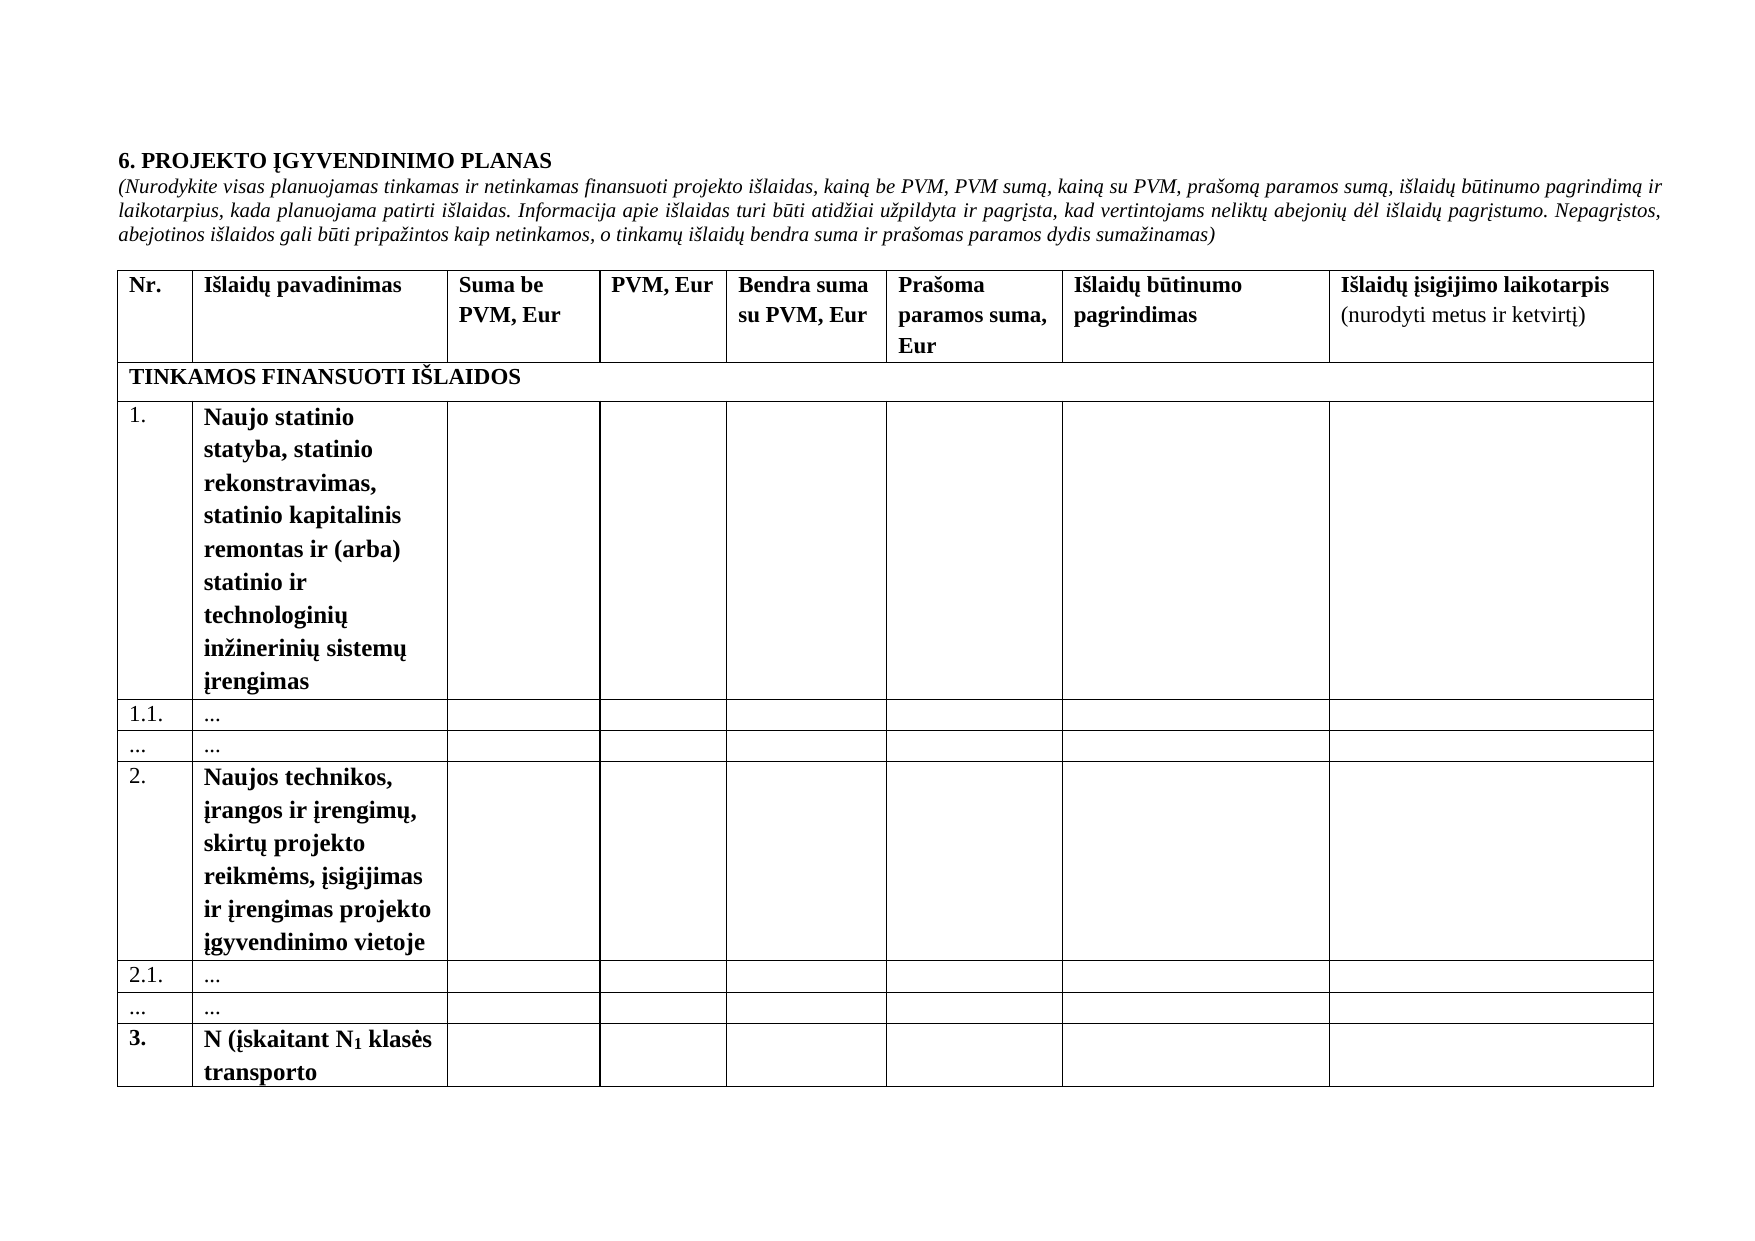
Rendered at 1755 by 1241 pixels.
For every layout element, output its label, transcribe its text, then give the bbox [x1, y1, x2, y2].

text (Nurodykite visas planuojamas tinkamas ir netinkamas finansuoti projekto išlaidas, kainą be PVM, PVM sumą, kainą su PVM, prašomą paramos sumą, išlaidų būtinumo pagrindimą ir laikotarpius, kada planuojama patirti išlaidas. Informacija apie išlaidas turi būti atidžiai užpildyta ir pagrįsta, kad vertintojams neliktų abejonių dėl išlaidų pagrįstumo. Nepagrįstos, abejotinos išlaidos gali būti pripažintos kaip netinkamos, o tinkamų išlaidų bendra suma ir prašomas paramos dydis sumažinamas) [118, 174, 1666, 246]
table_cell Naujos technikos, įrangos ir įrengimų, skirtų projekto reikmėms, įsigijimas ir įrengimas projekto įgyvendinimo vietoje [193, 762, 447, 960]
table_cell [887, 700, 1062, 730]
table_cell [727, 731, 886, 761]
table_cell [887, 762, 1062, 960]
table_cell [1063, 993, 1329, 1023]
table_cell ... [193, 993, 447, 1023]
table_cell [448, 700, 599, 730]
table_cell [727, 762, 886, 960]
table_cell [1330, 961, 1653, 992]
table_cell ... [118, 731, 192, 761]
table_cell [448, 1024, 599, 1086]
table_cell 1.1. [118, 700, 192, 730]
table_header Nr. [118, 271, 192, 362]
table_cell [727, 961, 886, 992]
table_cell Naujo statinio statyba, statinio rekonstravimas, statinio kapitalinis remontas ir (arba) statinio ir technologinių inžinerinių sistemų įrengimas [193, 402, 447, 699]
table_cell [448, 731, 599, 761]
table_cell [601, 762, 726, 960]
table_header Išlaidų būtinumo pagrindimas [1063, 271, 1329, 362]
table_cell N (įskaitant N1 klasės transporto [193, 1024, 447, 1086]
table_cell [448, 762, 599, 960]
table_cell [601, 1024, 726, 1086]
table_cell [1330, 700, 1653, 730]
table_cell TINKAMOS FINANSUOTI IŠLAIDOS [118, 363, 1653, 401]
table_header PVM, Eur [601, 271, 726, 362]
table_cell [727, 1024, 886, 1086]
table_cell 2.1. [118, 961, 192, 992]
table_cell [448, 961, 599, 992]
table_cell [887, 402, 1062, 699]
table_header Bendra suma su PVM, Eur [727, 271, 886, 362]
text 6. PROJEKTO ĮGYVENDINIMO PLANAS [118, 148, 1654, 174]
table_cell [448, 402, 599, 699]
table_cell [1330, 402, 1653, 699]
table_cell ... [118, 993, 192, 1023]
table_header Prašoma paramos suma, Eur [887, 271, 1062, 362]
table_cell [887, 731, 1062, 761]
table_cell [887, 961, 1062, 992]
table_cell [601, 700, 726, 730]
table_header Išlaidų įsigijimo laikotarpis (nurodyti metus ir ketvirtį) [1330, 271, 1653, 362]
table_cell 1. [118, 402, 192, 699]
table_cell [1330, 1024, 1653, 1086]
table_cell [601, 993, 726, 1023]
table_cell 3. [118, 1024, 192, 1086]
table_cell [1063, 700, 1329, 730]
table_cell [448, 993, 599, 1023]
table_cell [601, 731, 726, 761]
table_cell ... [193, 961, 447, 992]
table_cell [1063, 402, 1329, 699]
table_cell [1330, 731, 1653, 761]
table_cell [1063, 961, 1329, 992]
table_cell ... [193, 700, 447, 730]
table_cell [727, 402, 886, 699]
table_cell [1330, 762, 1653, 960]
table_header Išlaidų pavadinimas [193, 271, 447, 362]
table_cell [887, 1024, 1062, 1086]
table_cell [1063, 762, 1329, 960]
table_cell [1063, 1024, 1329, 1086]
table_cell [601, 961, 726, 992]
table_cell [1330, 993, 1653, 1023]
table_cell [1063, 731, 1329, 761]
table_cell [727, 993, 886, 1023]
table_header Suma be PVM, Eur [448, 271, 599, 362]
table_cell [727, 700, 886, 730]
table_cell 2. [118, 762, 192, 960]
table_cell [601, 402, 726, 699]
table_cell [887, 993, 1062, 1023]
table_cell ... [193, 731, 447, 761]
